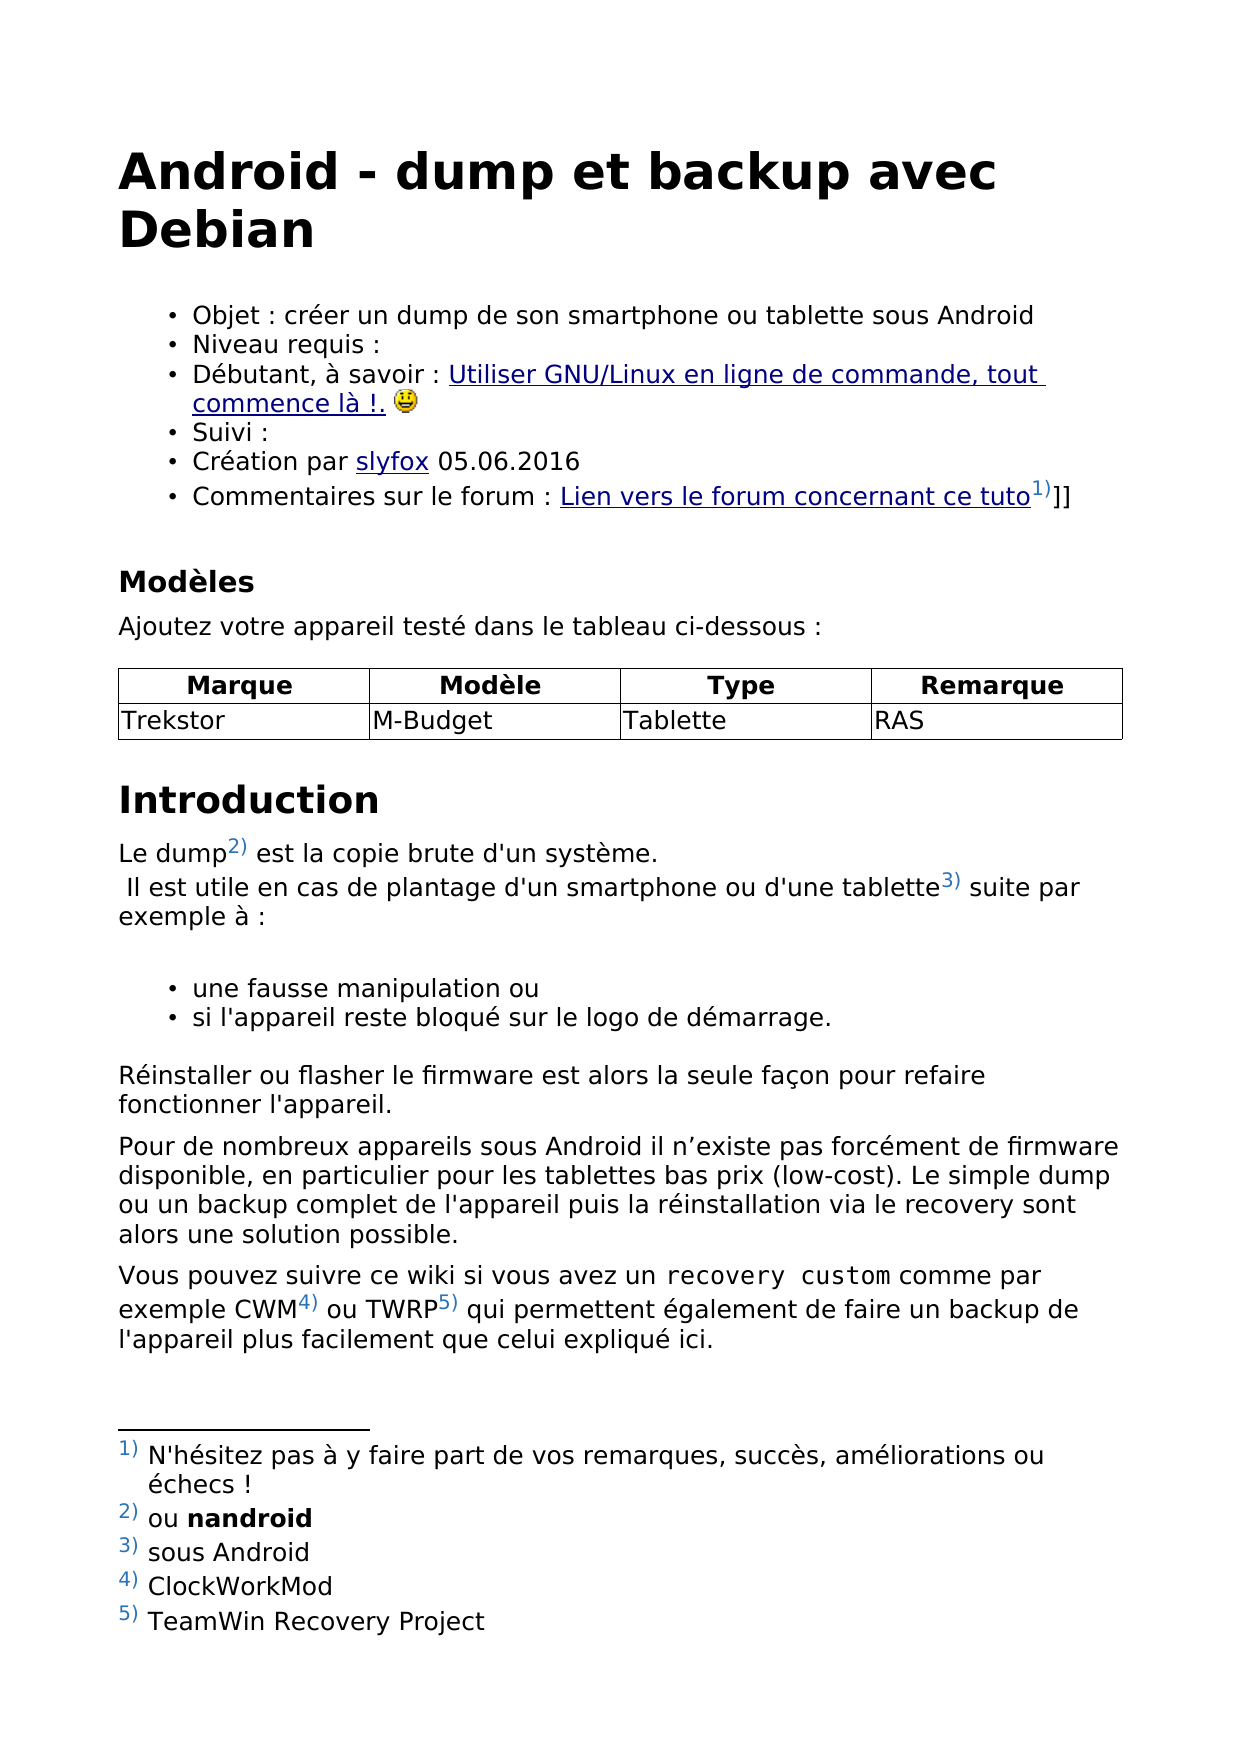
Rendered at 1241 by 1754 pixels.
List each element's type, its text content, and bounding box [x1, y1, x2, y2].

list Création par slyfox 05.06.2016 [177, 448, 1122, 477]
subtitle Introduction [118, 778, 1122, 822]
table_cell M-Budget [370, 704, 620, 738]
list Suivi : [177, 418, 1122, 448]
text Réinstaller ou flasher le firmware est alors la seule façon pour refaire fonctionner l'appareil. [118, 1062, 1122, 1120]
list Objet : créer un dump de son smartphone ou tablette sous Android [177, 302, 1122, 331]
table_cell Tablette [621, 704, 871, 738]
text Le dump est la copie brute d'un système. Il est utile en cas de plantage d'un smartphone ou d'une tablette suite par exemple à : [118, 834, 1122, 932]
subtitle Android - dump et backup avec Debian [118, 143, 1122, 259]
text Pour de nombreux appareils sous Android il n’existe pas forcément de firmware disponible, en particulier pour les tablettes bas prix (low-cost). Le simple dump ou un backup complet de l'appareil puis la réinstallation via le recovery sont alors une solution possible. [118, 1132, 1122, 1249]
list Commentaires sur le forum : Lien vers le forum concernant ce tuto]] [177, 477, 1122, 511]
table_header Type [621, 669, 871, 703]
text ou nandroid [118, 1499, 1122, 1534]
table_cell Trekstor [119, 704, 369, 738]
text sous Android [118, 1534, 1122, 1568]
subtitle Modèles [118, 565, 1122, 599]
picture [394, 389, 418, 413]
text Ajoutez votre appareil testé dans le tableau ci-dessous : [118, 612, 1122, 641]
table_header Marque [119, 669, 369, 703]
text Vous pouvez suivre ce wiki si vous avez un recovery custom comme par exemple CWM ou TWRP qui permettent également de faire un backup de l'appareil plus facilement que celui expliqué ici. [118, 1262, 1122, 1383]
table_header Remarque [872, 669, 1122, 703]
text ClockWorkMod [118, 1568, 1122, 1602]
list si l'appareil reste bloqué sur le logo de démarrage. [177, 1003, 1122, 1032]
list une fausse manipulation ou [177, 974, 1122, 1003]
list N'hésitez pas à y faire part de vos remarques, succès, améliorations ou échecs ! [118, 1436, 1122, 1499]
list Niveau requis : [177, 331, 1122, 360]
list Débutant, à savoir : Utiliser GNU/Linux en ligne de commande, tout commence là !. [177, 360, 1122, 418]
text TeamWin Recovery Project [118, 1602, 1122, 1636]
table_header Modèle [370, 669, 620, 703]
table_cell RAS [872, 704, 1122, 738]
